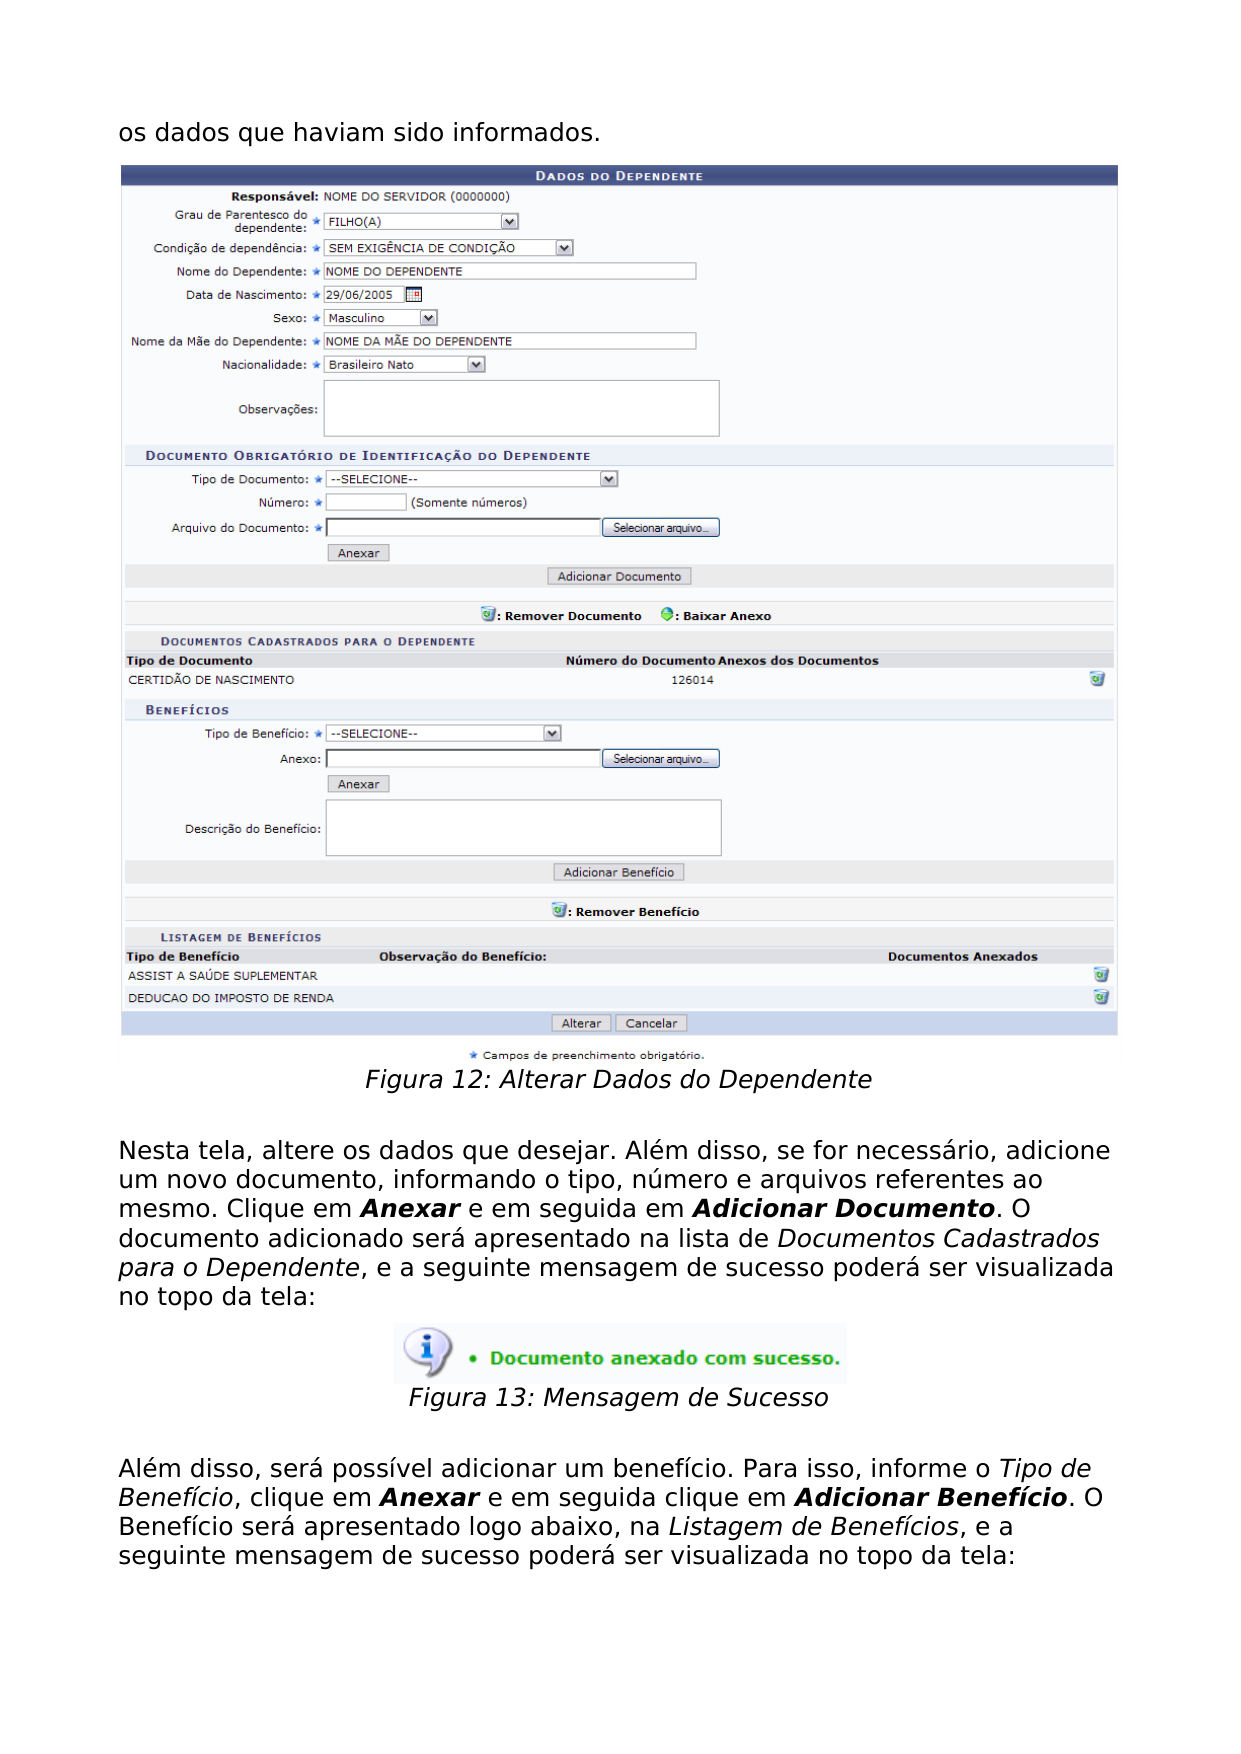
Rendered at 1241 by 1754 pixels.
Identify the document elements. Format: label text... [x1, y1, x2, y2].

text Nesta tela, altere os dados que desejar. Além disso, se for necessário, adicione um novo documento, informando o tipo, número e arquivos referentes ao mesmo. Clique em Anexar e em seguida em Adicionar Documento. O documento adicionado será apresentado na lista de Documentos Cadastrados para o Dependente, e a seguinte mensagem de sucesso poderá ser visualizada no topo da tela: [118, 1136, 1122, 1311]
picture [118, 159, 1123, 1066]
text Figura 12: Alterar Dados do Dependente [118, 1066, 1122, 1095]
text os dados que haviam sido informados. [118, 118, 1122, 147]
text Além disso, será possível adicionar um benefício. Para isso, informe o Tipo de Benefício, clique em Anexar e em seguida clique em Adicionar Benefício. O Benefício será apresentado logo abaixo, na Listagem de Benefícios, e a seguinte mensagem de sucesso poderá ser visualizada no topo da tela: [118, 1454, 1122, 1571]
picture [393, 1323, 847, 1384]
text Figura 13: Mensagem de Sucesso [393, 1384, 847, 1412]
